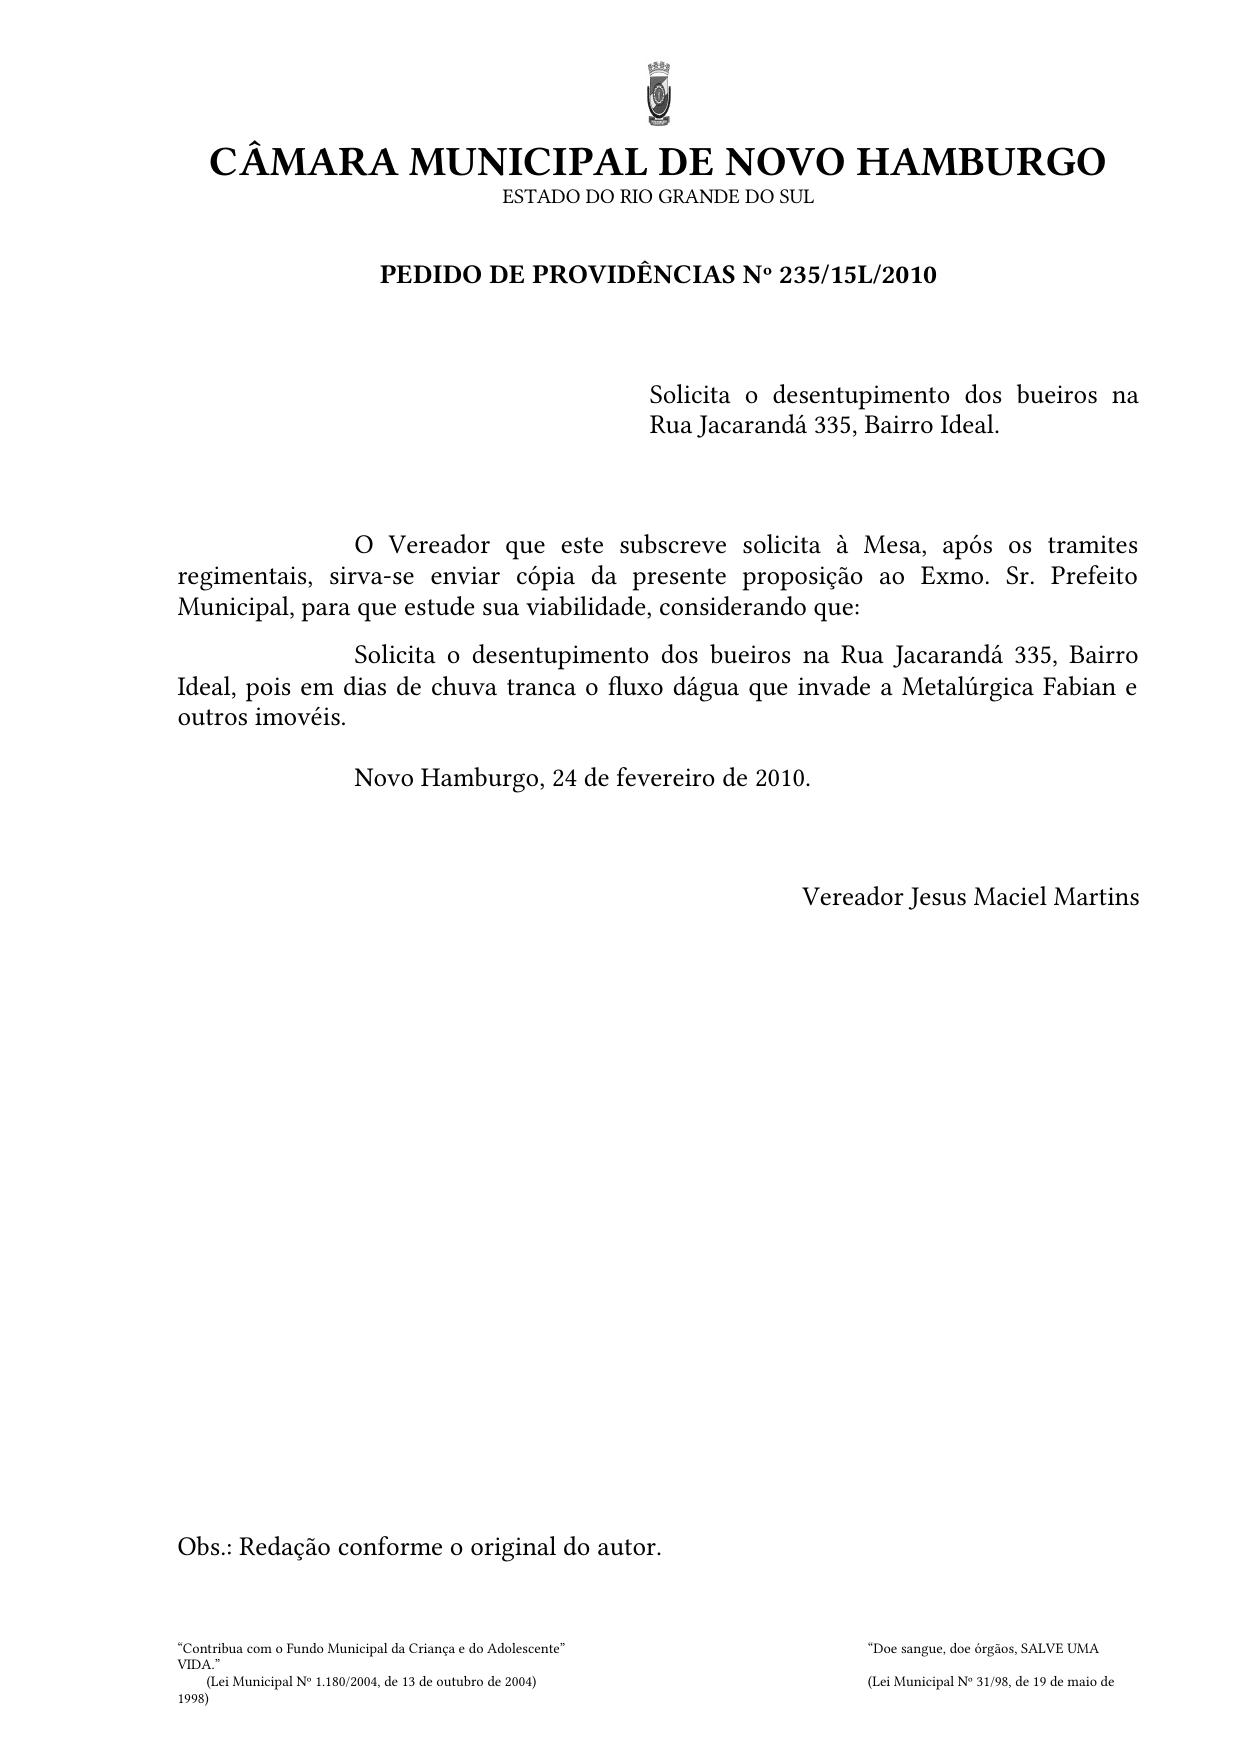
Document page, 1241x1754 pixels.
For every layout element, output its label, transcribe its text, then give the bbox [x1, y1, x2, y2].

text Solicita o desentupimento dos bueiros na Rua Jacarandá 335, Bairro Ideal. [649, 379, 1140, 441]
text Novo Hamburgo, 24 de fevereiro de 2010. [177, 762, 1140, 793]
text O Vereador que este subscreve solicita à Mesa, após os tramites regimentais, sirva-se enviar cópia da presente proposição ao Exmo. Sr. Prefeito Municipal, para que estude sua viabilidade, considerando que: [177, 529, 1140, 622]
text PEDIDO DE PROVIDÊNCIAS Nº 235/15L/2010 [177, 259, 1140, 290]
text Obs.: Redação conforme o original do autor. [177, 1531, 1140, 1562]
text Solicita o desentupimento dos bueiros na Rua Jacarandá 335, Bairro Ideal, pois em dias de chuva tranca o fluxo dágua que invade a Metalúrgica Fabian e outros imovéis. [177, 640, 1140, 732]
text Vereador Jesus Maciel Martins [177, 881, 1140, 912]
